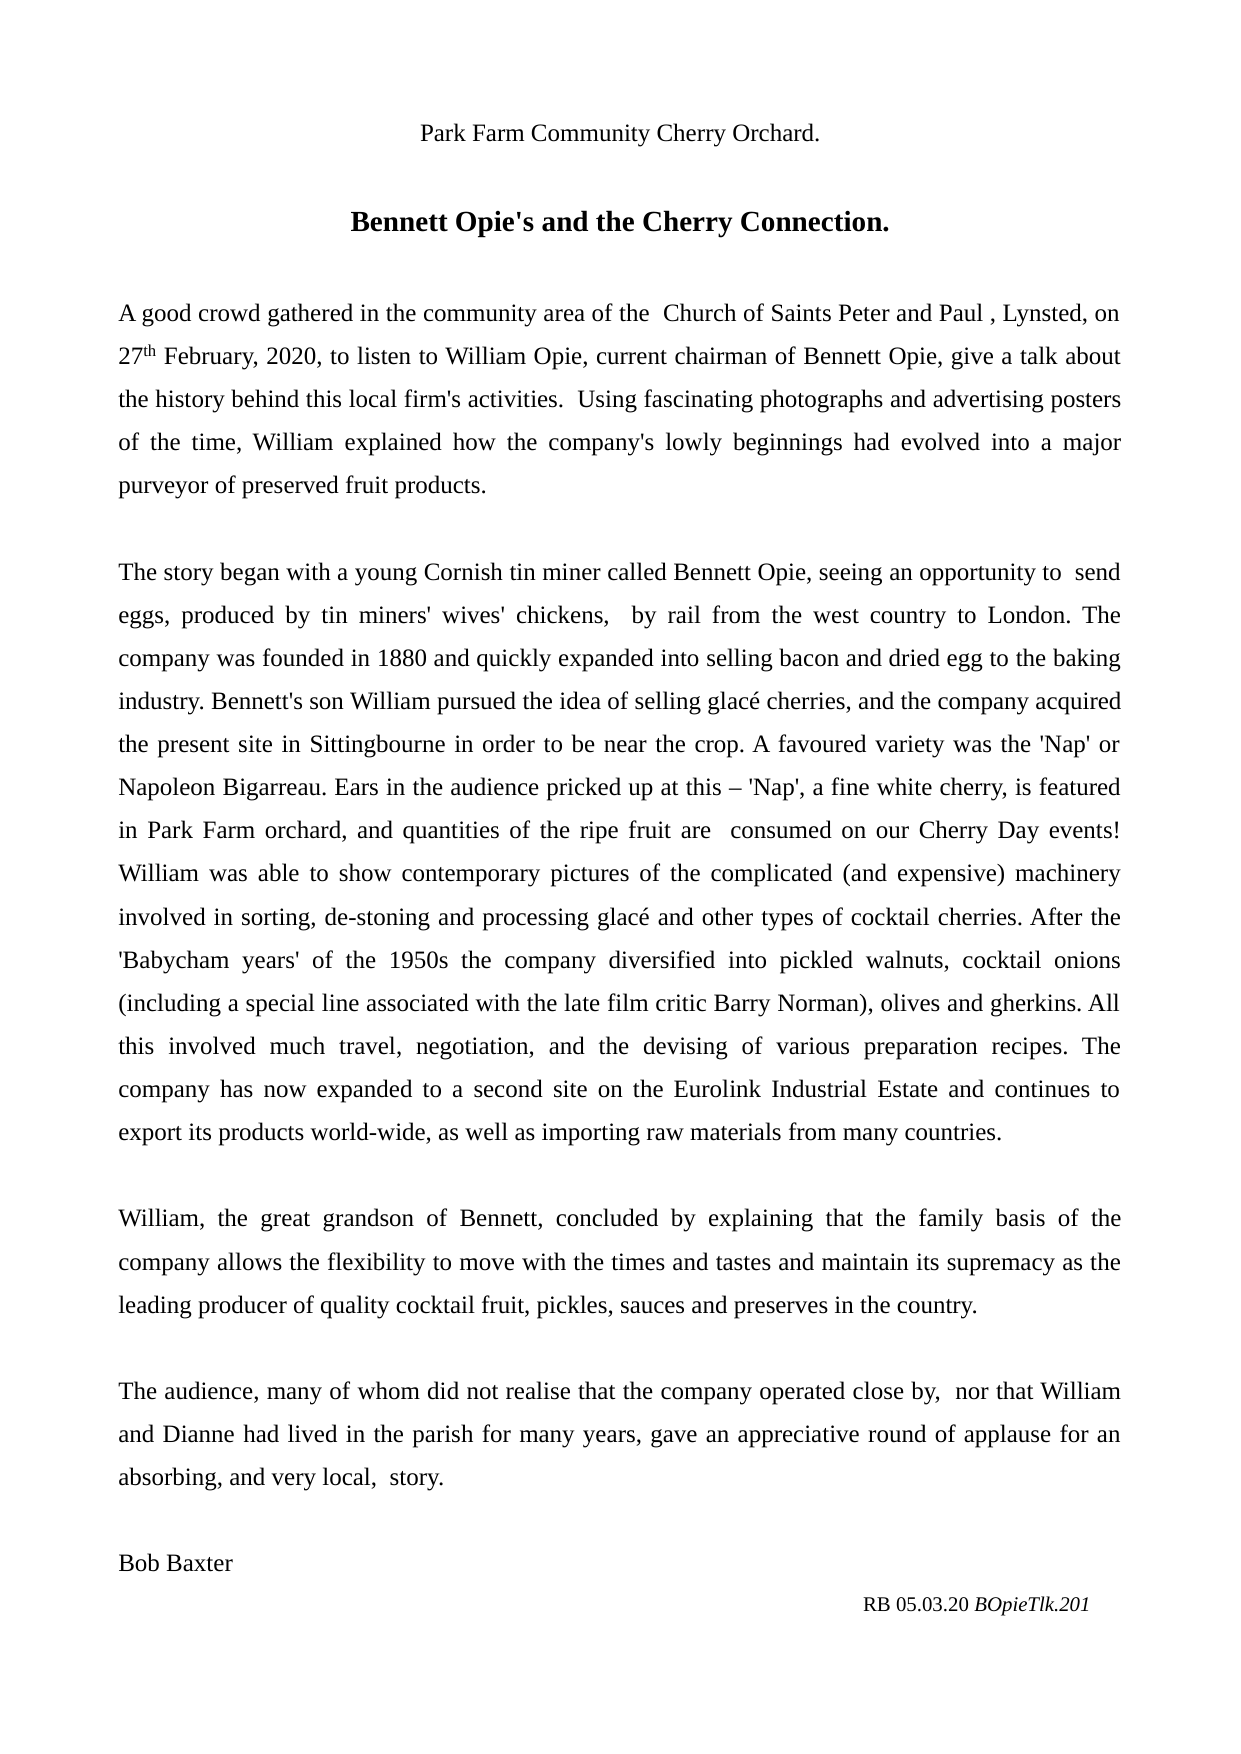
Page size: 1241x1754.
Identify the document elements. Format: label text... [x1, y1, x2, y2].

text Bennett Opie's and the Cherry Connection. [118, 204, 1122, 238]
text The audience, many of whom did not realise that the company operated close by, nor that William and Dianne had lived in the parish for many years, gave an appreciative round of applause for an absorbing, and very local, story. [118, 1376, 1122, 1491]
text William, the great grandson of Bennett, concluded by explaining that the family basis of the company allows the flexibility to move with the times and tastes and maintain its supremacy as the leading producer of quality cocktail fruit, pickles, sauces and preserves in the country. [118, 1203, 1122, 1318]
text Park Farm Community Cherry Orchard. [118, 118, 1122, 147]
text Bob Baxter [118, 1548, 1122, 1577]
text A good crowd gathered in the community area of the Church of Saints Peter and Paul , Lynsted, on 27th February, 2020, to listen to William Opie, current chairman of Bennett Opie, give a talk about the history behind this local firm's activities. Using fascinating photographs and advertising posters of the time, William explained how the company's lowly beginnings had evolved into a major purveyor of preserved fruit products. [118, 298, 1122, 499]
text RB 05.03.20 BOpieTlk.201 [118, 1592, 1122, 1616]
text The story began with a young Cornish tin miner called Bennett Opie, seeing an opportunity to send eggs, produced by tin miners' wives' chickens, by rail from the west country to London. The company was founded in 1880 and quickly expanded into selling bacon and dried egg to the baking industry. Bennett's son William pursued the idea of selling glacé cherries, and the company acquired the present site in Sittingbourne in order to be near the crop. A favoured variety was the 'Nap' or Napoleon Bigarreau. Ears in the audience pricked up at this – 'Nap', a fine white cherry, is featured in Park Farm orchard, and quantities of the ripe fruit are consumed on our Cherry Day events! William was able to show contemporary pictures of the complicated (and expensive) machinery involved in sorting, de-stoning and processing glacé and other types of cocktail cherries. After the 'Babycham years' of the 1950s the company diversified into pickled walnuts, cocktail onions (including a special line associated with the late film critic Barry Norman), olives and gherkins. All this involved much travel, negotiation, and the devising of various preparation recipes. The company has now expanded to a second site on the Eurolink Industrial Estate and continues to export its products world-wide, as well as importing raw materials from many countries. [118, 557, 1122, 1146]
